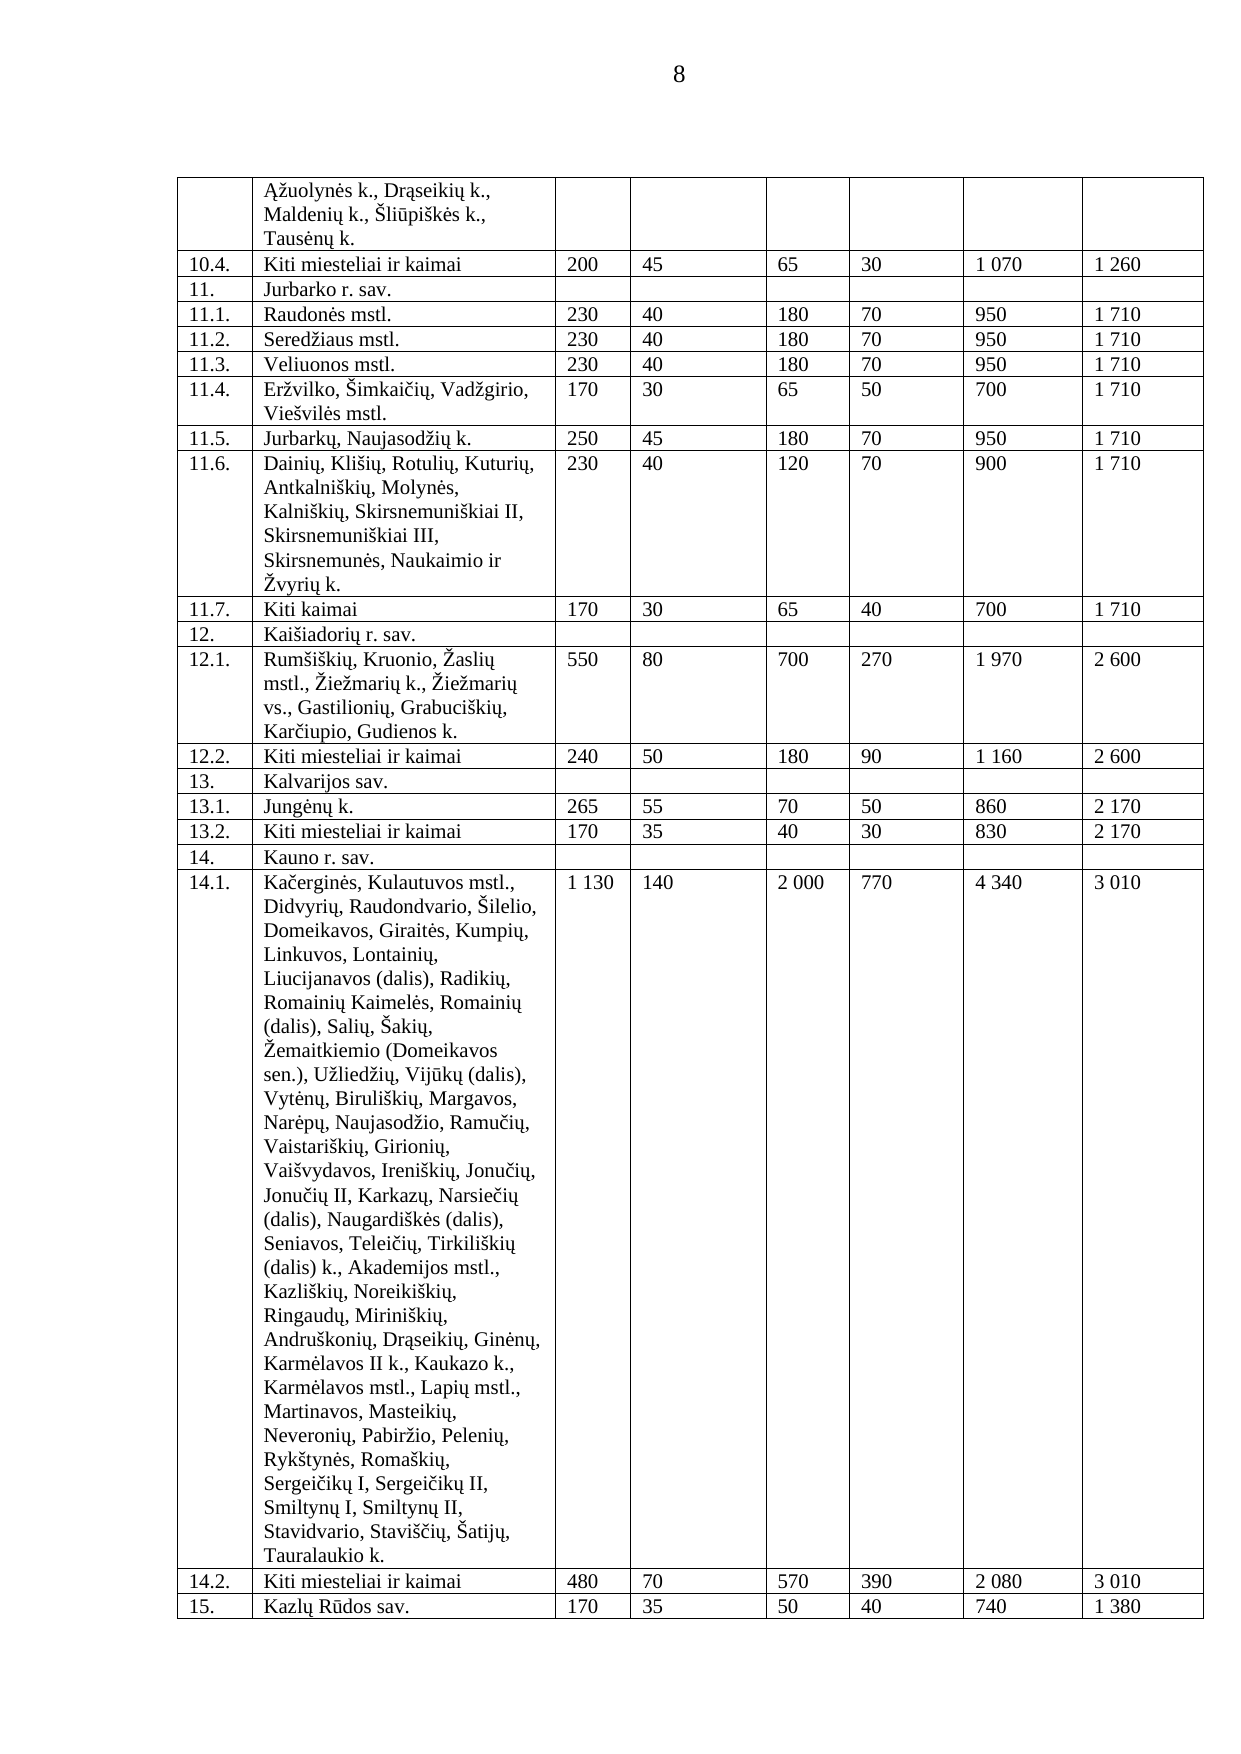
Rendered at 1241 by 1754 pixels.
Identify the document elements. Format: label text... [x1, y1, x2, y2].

table_cell 700 [767, 647, 849, 743]
table_cell 70 [850, 451, 963, 596]
table_cell 35 [631, 1594, 766, 1618]
table_cell [767, 622, 849, 646]
table_cell 40 [631, 352, 766, 376]
table_cell 170 [556, 377, 630, 425]
table_cell 65 [767, 377, 849, 425]
table_cell [850, 277, 963, 301]
table_cell 1 260 [1083, 251, 1203, 276]
table_cell [964, 178, 1082, 250]
table_cell 10.4. [178, 251, 252, 276]
table_cell [556, 845, 630, 869]
table_cell Rumšiškių, Kruonio, Žaslių mstl., Žiežmarių k., Žiežmarių vs., Gastilionių, Grabuciškių, Karčiupio, Gudienos k. [253, 647, 555, 743]
table_cell 65 [767, 597, 849, 621]
table_cell 180 [767, 426, 849, 450]
table_cell 40 [631, 451, 766, 596]
table_cell 740 [964, 1594, 1082, 1618]
table_cell 40 [850, 597, 963, 621]
table_cell 250 [556, 426, 630, 450]
table_cell [178, 178, 252, 250]
table_cell [767, 277, 849, 301]
table_cell 40 [631, 327, 766, 351]
table_cell 3 010 [1083, 870, 1203, 1567]
table_cell Seredžiaus mstl. [253, 327, 555, 351]
table_cell 1 710 [1083, 426, 1203, 450]
table_cell 1 710 [1083, 302, 1203, 326]
table_cell [964, 277, 1082, 301]
table_cell 45 [631, 426, 766, 450]
table_cell 4 340 [964, 870, 1082, 1567]
table_cell 50 [850, 794, 963, 818]
table_cell 11.3. [178, 352, 252, 376]
table_cell 230 [556, 327, 630, 351]
table_cell [631, 769, 766, 793]
table_cell 1 710 [1083, 597, 1203, 621]
table_cell 65 [767, 251, 849, 276]
table_cell [631, 178, 766, 250]
table_cell 70 [850, 352, 963, 376]
table_cell 770 [850, 870, 963, 1567]
table_cell 170 [556, 820, 630, 843]
table_cell 50 [631, 744, 766, 768]
table_cell 240 [556, 744, 630, 768]
table_cell 12.2. [178, 744, 252, 768]
table_cell 3 010 [1083, 1569, 1203, 1593]
table_cell 265 [556, 794, 630, 818]
table_cell 30 [850, 820, 963, 843]
table_cell 550 [556, 647, 630, 743]
table_cell 180 [767, 327, 849, 351]
table_cell 40 [850, 1594, 963, 1618]
table_cell Jungėnų k. [253, 794, 555, 818]
table_cell [556, 178, 630, 250]
table_cell 1 130 [556, 870, 630, 1567]
table_cell 90 [850, 744, 963, 768]
table_cell 11.7. [178, 597, 252, 621]
table_cell 200 [556, 251, 630, 276]
table_cell [631, 622, 766, 646]
table_cell 2 000 [767, 870, 849, 1567]
table_cell [850, 845, 963, 869]
table_cell Kačerginės, Kulautuvos mstl., Didvyrių, Raudondvario, Šilelio, Domeikavos, Giraitės, Kumpių, Linkuvos, Lontainių, Liucijanavos (dalis), Radikių, Romainių Kaimelės, Romainių (dalis), Salių, Šakių, Žemaitkiemio (Domeikavos sen.), Užliedžių, Vijūkų (dalis), Vytėnų, Biruliškių, Margavos, Narėpų, Naujasodžio, Ramučių, Vaistariškių, Girionių, Vaišvydavos, Ireniškių, Jonučių, Jonučių II, Karkazų, Narsiečių (dalis), Naugardiškės (dalis), Seniavos, Teleičių, Tirkiliškių (dalis) k., Akademijos mstl., Kazliškių, Noreikiškių, Ringaudų, Miriniškių, Andruškonių, Drąseikių, Ginėnų, Karmėlavos II k., Kaukazo k., Karmėlavos mstl., Lapių mstl., Martinavos, Masteikių, Neveronių, Pabiržio, Pelenių, Rykštynės, Romaškių, Sergeičikų I, Sergeičikų II, Smiltynų I, Smiltynų II, Stavidvario, Staviščių, Šatijų, Tauralaukio k. [253, 870, 555, 1567]
table_cell [964, 769, 1082, 793]
table_cell 230 [556, 302, 630, 326]
table_cell [556, 622, 630, 646]
table_cell Kiti miesteliai ir kaimai [253, 820, 555, 843]
table_cell [850, 769, 963, 793]
table_cell 180 [767, 352, 849, 376]
table_cell 950 [964, 327, 1082, 351]
table_cell 860 [964, 794, 1082, 818]
table_cell 390 [850, 1569, 963, 1593]
table_cell [1083, 769, 1203, 793]
table_cell 830 [964, 820, 1082, 843]
table_cell 700 [964, 597, 1082, 621]
table_cell 170 [556, 597, 630, 621]
table_cell 14.2. [178, 1569, 252, 1593]
table_cell 2 600 [1083, 647, 1203, 743]
table_cell 11.5. [178, 426, 252, 450]
table_cell 50 [767, 1594, 849, 1618]
table_cell 70 [850, 327, 963, 351]
table_cell 30 [850, 251, 963, 276]
table_cell Kauno r. sav. [253, 845, 555, 869]
table_cell 230 [556, 451, 630, 596]
table_cell 40 [767, 820, 849, 843]
table_cell 1 710 [1083, 352, 1203, 376]
table_cell 270 [850, 647, 963, 743]
table_cell 180 [767, 744, 849, 768]
table_cell 12. [178, 622, 252, 646]
table_cell [631, 277, 766, 301]
table_cell 2 080 [964, 1569, 1082, 1593]
table_cell 35 [631, 820, 766, 843]
table_cell Kiti kaimai [253, 597, 555, 621]
table_cell 11.6. [178, 451, 252, 596]
table_cell 1 160 [964, 744, 1082, 768]
table_cell 11.4. [178, 377, 252, 425]
table_cell 80 [631, 647, 766, 743]
table_cell 1 710 [1083, 377, 1203, 425]
table_cell 2 170 [1083, 794, 1203, 818]
table_cell 70 [850, 302, 963, 326]
table_cell Kazlų Rūdos sav. [253, 1594, 555, 1618]
table_cell [850, 178, 963, 250]
table_cell 50 [850, 377, 963, 425]
table_cell Kalvarijos sav. [253, 769, 555, 793]
table_cell [556, 769, 630, 793]
table_cell [767, 845, 849, 869]
table_cell Raudonės mstl. [253, 302, 555, 326]
table_cell 2 600 [1083, 744, 1203, 768]
table_cell [631, 845, 766, 869]
table_cell [556, 277, 630, 301]
table_cell Kiti miesteliai ir kaimai [253, 744, 555, 768]
table_cell [850, 622, 963, 646]
table_cell Kiti miesteliai ir kaimai [253, 1569, 555, 1593]
table_cell Jurbarko r. sav. [253, 277, 555, 301]
table_cell 12.1. [178, 647, 252, 743]
table_cell 950 [964, 426, 1082, 450]
table_cell Eržvilko, Šimkaičių, Vadžgirio, Viešvilės mstl. [253, 377, 555, 425]
table_cell 40 [631, 302, 766, 326]
table_cell Kiti miesteliai ir kaimai [253, 251, 555, 276]
table_cell [767, 178, 849, 250]
table_cell 1 970 [964, 647, 1082, 743]
table_cell [1083, 622, 1203, 646]
table_cell 570 [767, 1569, 849, 1593]
table_cell 900 [964, 451, 1082, 596]
table_cell [1083, 845, 1203, 869]
table_cell 70 [767, 794, 849, 818]
table_cell Dainių, Klišių, Rotulių, Kuturių, Antkalniškių, Molynės, Kalniškių, Skirsnemuniškiai II, Skirsnemuniškiai III, Skirsnemunės, Naukaimio ir Žvyrių k. [253, 451, 555, 596]
table_cell 45 [631, 251, 766, 276]
table_cell 15. [178, 1594, 252, 1618]
table_cell 1 710 [1083, 451, 1203, 596]
table_cell [964, 622, 1082, 646]
table_cell 70 [850, 426, 963, 450]
table_cell 180 [767, 302, 849, 326]
table_cell 30 [631, 377, 766, 425]
table_cell 120 [767, 451, 849, 596]
table_cell 700 [964, 377, 1082, 425]
table_cell [1083, 178, 1203, 250]
table_cell 950 [964, 352, 1082, 376]
table_cell 14. [178, 845, 252, 869]
table_cell 70 [631, 1569, 766, 1593]
table_cell 950 [964, 302, 1082, 326]
table_cell Ąžuolynės k., Drąseikių k., Maldenių k., Šliūpiškės k., Tausėnų k. [253, 178, 555, 250]
table_cell [964, 845, 1082, 869]
table_cell Veliuonos mstl. [253, 352, 555, 376]
table_cell 1 710 [1083, 327, 1203, 351]
table_cell 14.1. [178, 870, 252, 1567]
table_cell Jurbarkų, Naujasodžių k. [253, 426, 555, 450]
table_cell 13. [178, 769, 252, 793]
table_cell 13.2. [178, 820, 252, 843]
table_cell 13.1. [178, 794, 252, 818]
table_cell 11.1. [178, 302, 252, 326]
table_cell Kaišiadorių r. sav. [253, 622, 555, 646]
table_cell 11. [178, 277, 252, 301]
table_cell 1 380 [1083, 1594, 1203, 1618]
table_cell 230 [556, 352, 630, 376]
table_cell [767, 769, 849, 793]
table_cell 30 [631, 597, 766, 621]
table_cell 11.2. [178, 327, 252, 351]
table_cell 480 [556, 1569, 630, 1593]
table_cell 1 070 [964, 251, 1082, 276]
table_cell 140 [631, 870, 766, 1567]
table_cell [1083, 277, 1203, 301]
table_cell 2 170 [1083, 820, 1203, 843]
table_cell 170 [556, 1594, 630, 1618]
table_cell 55 [631, 794, 766, 818]
